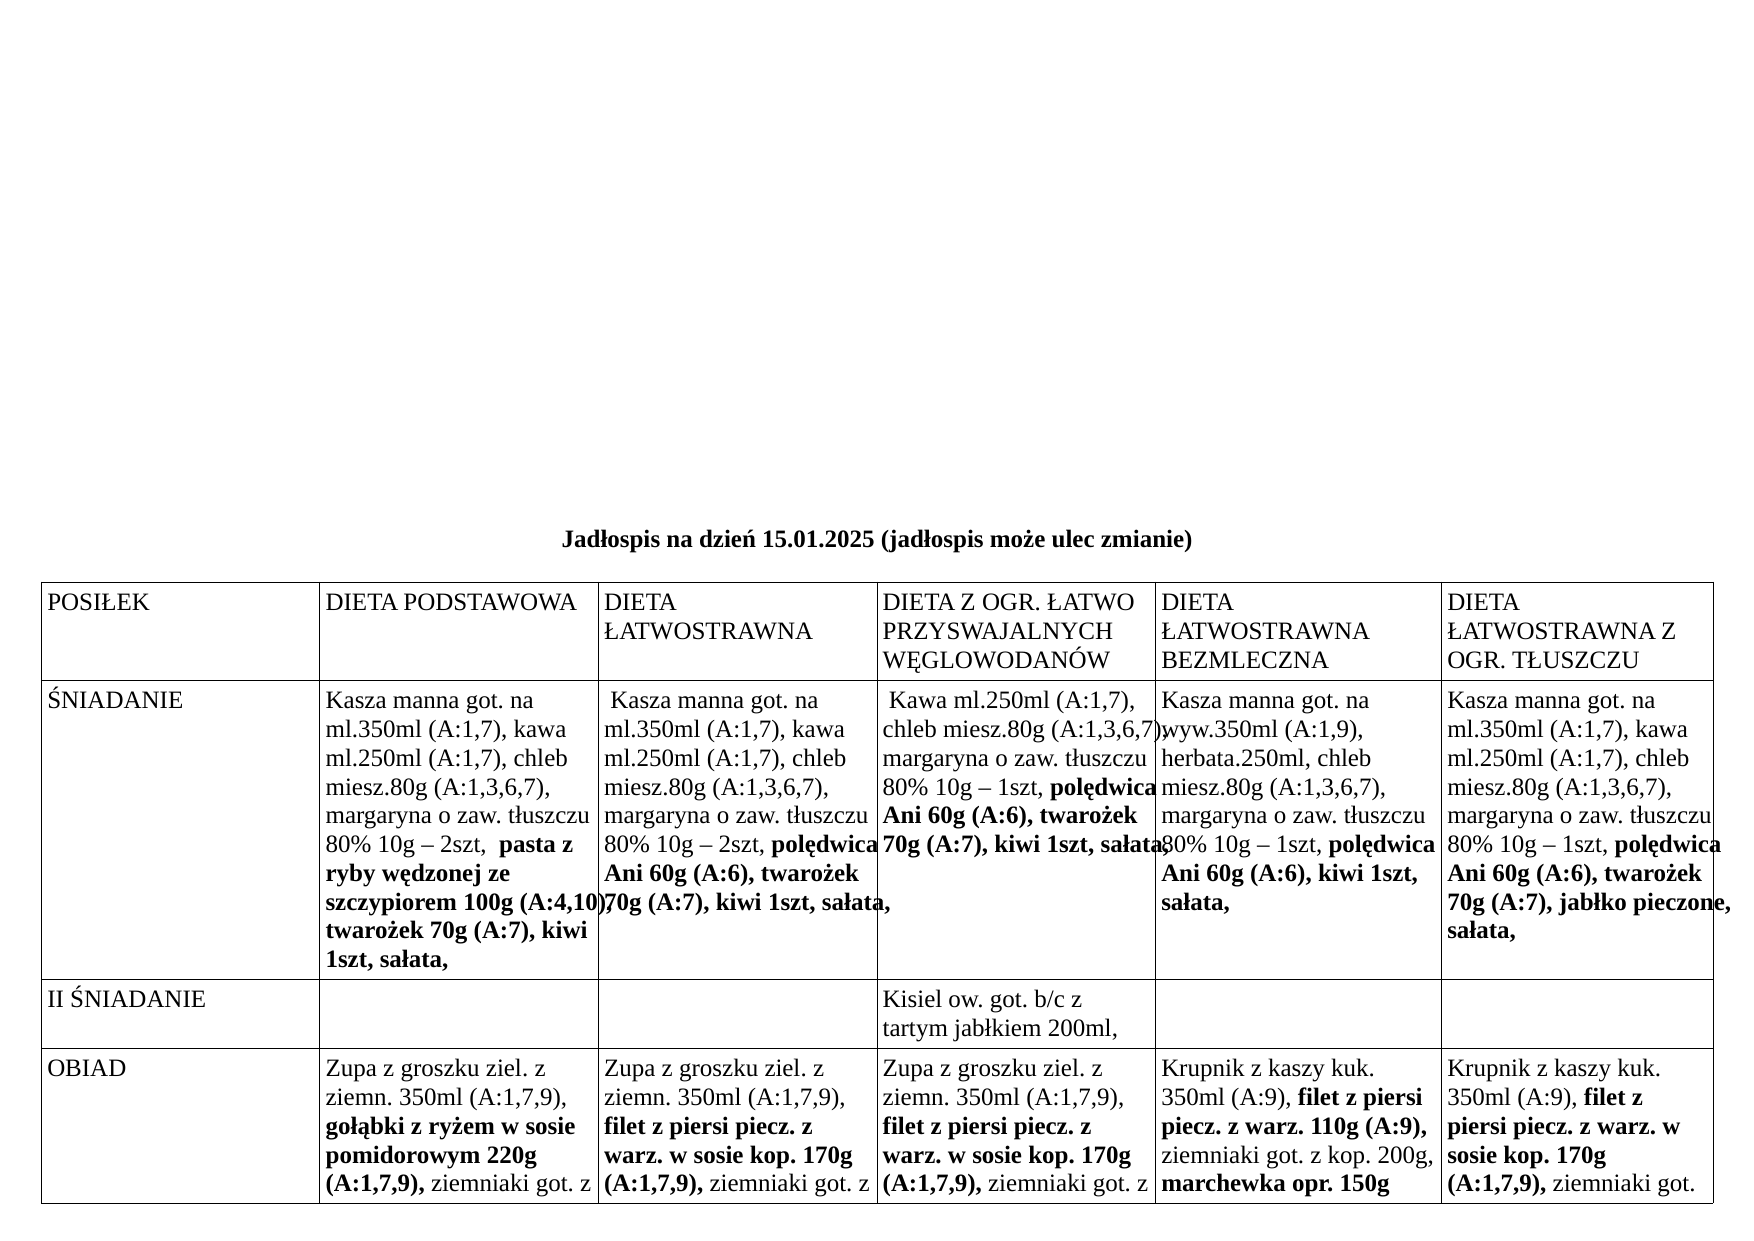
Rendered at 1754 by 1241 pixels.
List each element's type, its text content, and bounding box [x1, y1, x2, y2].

table_cell Zupa z groszku ziel. z ziemn. 350ml (A:1,7,9), filet z piersi piecz. z warz. w sosie kop. 170g (A:1,7,9), ziemniaki got. z [599, 1049, 877, 1203]
table_cell [1442, 980, 1713, 1048]
table_header DIETA ŁATWOSTRAWNA [599, 583, 877, 679]
table_cell Zupa z groszku ziel. z ziemn. 350ml (A:1,7,9), filet z piersi piecz. z warz. w sosie kop. 170g (A:1,7,9), ziemniaki got. z [878, 1049, 1155, 1203]
table_header POSIŁEK [42, 583, 319, 679]
table_cell [599, 980, 877, 1048]
table_cell Krupnik z kaszy kuk. 350ml (A:9), filet z piersi piecz. z warz. w sosie kop. 170g (A:1,7,9), ziemniaki got. [1442, 1049, 1713, 1203]
table_header DIETA ŁATWOSTRAWNA BEZMLECZNA [1156, 583, 1441, 679]
table_cell OBIAD [42, 1049, 319, 1203]
table_cell Kasza manna got. na ml.350ml (A:1,7), kawa ml.250ml (A:1,7), chleb miesz.80g (A:1,3,6,7), margaryna o zaw. tłuszczu 80% 10g – 2szt, pasta z ryby wędzonej ze szczypiorem 100g (A:4,10), twarożek 70g (A:7), kiwi 1szt, sałata, [320, 681, 598, 978]
table_cell [320, 980, 598, 1048]
table_cell Krupnik z kaszy kuk. 350ml (A:9), filet z piersi piecz. z warz. 110g (A:9), ziemniaki got. z kop. 200g, marchewka opr. 150g [1156, 1049, 1441, 1203]
table_cell Kasza manna got. na wyw.350ml (A:1,9), herbata.250ml, chleb miesz.80g (A:1,3,6,7), margaryna o zaw. tłuszczu 80% 10g – 1szt, polędwica Ani 60g (A:6), kiwi 1szt, sałata, [1156, 681, 1441, 978]
table_cell [1156, 980, 1441, 1048]
table_cell Kasza manna got. na ml.350ml (A:1,7), kawa ml.250ml (A:1,7), chleb miesz.80g (A:1,3,6,7), margaryna o zaw. tłuszczu 80% 10g – 1szt, polędwica Ani 60g (A:6), twarożek 70g (A:7), jabłko pieczone, sałata, [1442, 681, 1713, 978]
table_cell ŚNIADANIE [42, 681, 319, 978]
table_cell II ŚNIADANIE [42, 980, 319, 1048]
table_cell Zupa z groszku ziel. z ziemn. 350ml (A:1,7,9), gołąbki z ryżem w sosie pomidorowym 220g (A:1,7,9), ziemniaki got. z [320, 1049, 598, 1203]
table_cell Kasza manna got. na ml.350ml (A:1,7), kawa ml.250ml (A:1,7), chleb miesz.80g (A:1,3,6,7), margaryna o zaw. tłuszczu 80% 10g – 2szt, polędwica Ani 60g (A:6), twarożek 70g (A:7), kiwi 1szt, sałata, [599, 681, 877, 978]
table_header DIETA PODSTAWOWA [320, 583, 598, 679]
table_cell Kisiel ow. got. b/c z tartym jabłkiem 200ml, [878, 980, 1155, 1048]
table_header DIETA ŁATWOSTRAWNA Z OGR. TŁUSZCZU [1442, 583, 1713, 679]
table_cell Kawa ml.250ml (A:1,7), chleb miesz.80g (A:1,3,6,7), margaryna o zaw. tłuszczu 80% 10g – 1szt, polędwica Ani 60g (A:6), twarożek 70g (A:7), kiwi 1szt, sałata, [878, 681, 1155, 978]
text Jadłospis na dzień 15.01.2025 (jadłospis może ulec zmianie) [41, 524, 1713, 553]
table_header DIETA Z OGR. ŁATWO PRZYSWAJALNYCH WĘGLOWODANÓW [878, 583, 1155, 679]
